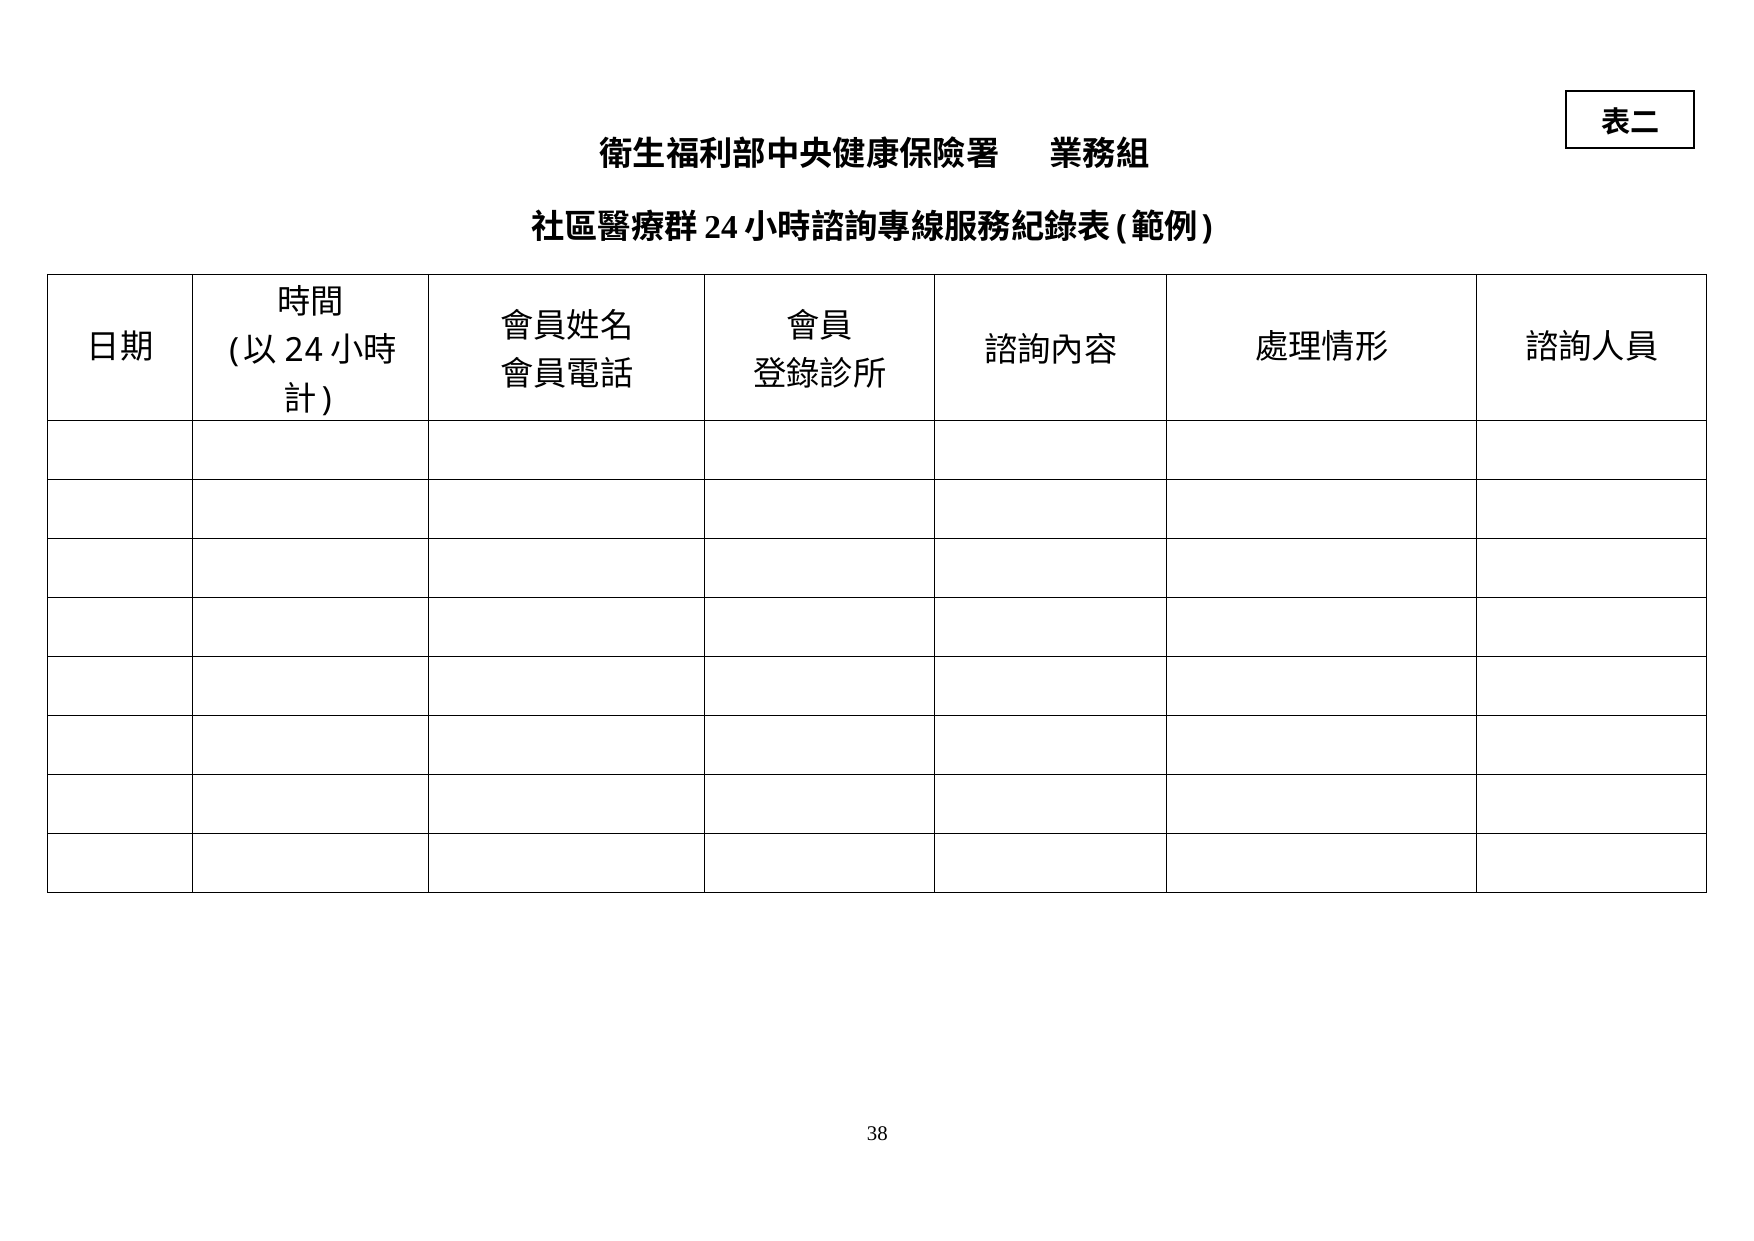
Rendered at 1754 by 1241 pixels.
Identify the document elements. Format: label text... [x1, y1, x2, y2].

table_cell [935, 716, 1166, 774]
table_cell [1167, 539, 1476, 597]
table_cell [705, 775, 934, 833]
table_cell [48, 657, 192, 715]
table_cell [935, 834, 1166, 892]
table_cell [48, 480, 192, 538]
table_cell [1167, 657, 1476, 715]
table_header 處理情形 [1167, 275, 1476, 420]
table_cell [1477, 421, 1706, 479]
table_cell [935, 598, 1166, 656]
table_cell [193, 834, 428, 892]
table_cell [193, 716, 428, 774]
table_cell [1477, 539, 1706, 597]
table_cell [1477, 480, 1706, 538]
table_cell [429, 480, 704, 538]
table_cell [48, 539, 192, 597]
table_cell [1167, 716, 1476, 774]
table_cell [1477, 834, 1706, 892]
table_cell [935, 775, 1166, 833]
table_cell [429, 421, 704, 479]
table_cell [1167, 834, 1476, 892]
table_cell [705, 657, 934, 715]
table_cell [935, 421, 1166, 479]
table_cell [705, 598, 934, 656]
table_cell [1477, 598, 1706, 656]
table_cell [48, 598, 192, 656]
table_cell [705, 716, 934, 774]
text 表二 [1581, 99, 1678, 140]
table_cell [48, 421, 192, 479]
table_header 諮詢人員 [1477, 275, 1706, 420]
table_header 日期 [48, 275, 192, 420]
table_cell [935, 539, 1166, 597]
table_cell [1477, 775, 1706, 833]
table_cell [48, 716, 192, 774]
table_cell [705, 421, 934, 479]
table_header 會員姓名 會員電話 [429, 275, 704, 420]
table_cell [705, 834, 934, 892]
table_cell [1167, 421, 1476, 479]
table_cell [1477, 716, 1706, 774]
table_cell [429, 657, 704, 715]
table_cell [1167, 775, 1476, 833]
text 衛生福利部中央健康保險署 業務組 [1567, 92, 1693, 147]
table_cell [429, 539, 704, 597]
table_cell [935, 657, 1166, 715]
table_cell [1167, 598, 1476, 656]
table_cell [193, 775, 428, 833]
table_cell [1477, 657, 1706, 715]
table_header 諮詢內容 [935, 275, 1166, 420]
table_cell [429, 598, 704, 656]
table_cell [935, 480, 1166, 538]
table_cell [705, 539, 934, 597]
table_cell [193, 657, 428, 715]
table_cell [429, 834, 704, 892]
table_cell [705, 480, 934, 538]
text 社區醫療群24小時諮詢專線服務紀錄表(範例) [118, 200, 1630, 249]
table_cell [429, 716, 704, 774]
table_header 時間 (以24小時計) [193, 275, 428, 420]
table_cell [193, 598, 428, 656]
table_cell [193, 539, 428, 597]
table_header 會員 登錄診所 [705, 275, 934, 420]
table_cell [48, 834, 192, 892]
table_cell [1167, 480, 1476, 538]
text 衛生福利部中央健康保險署 業務組 [118, 127, 1630, 175]
table_cell [48, 775, 192, 833]
table_cell [193, 480, 428, 538]
table_cell [429, 775, 704, 833]
table_cell [193, 421, 428, 479]
